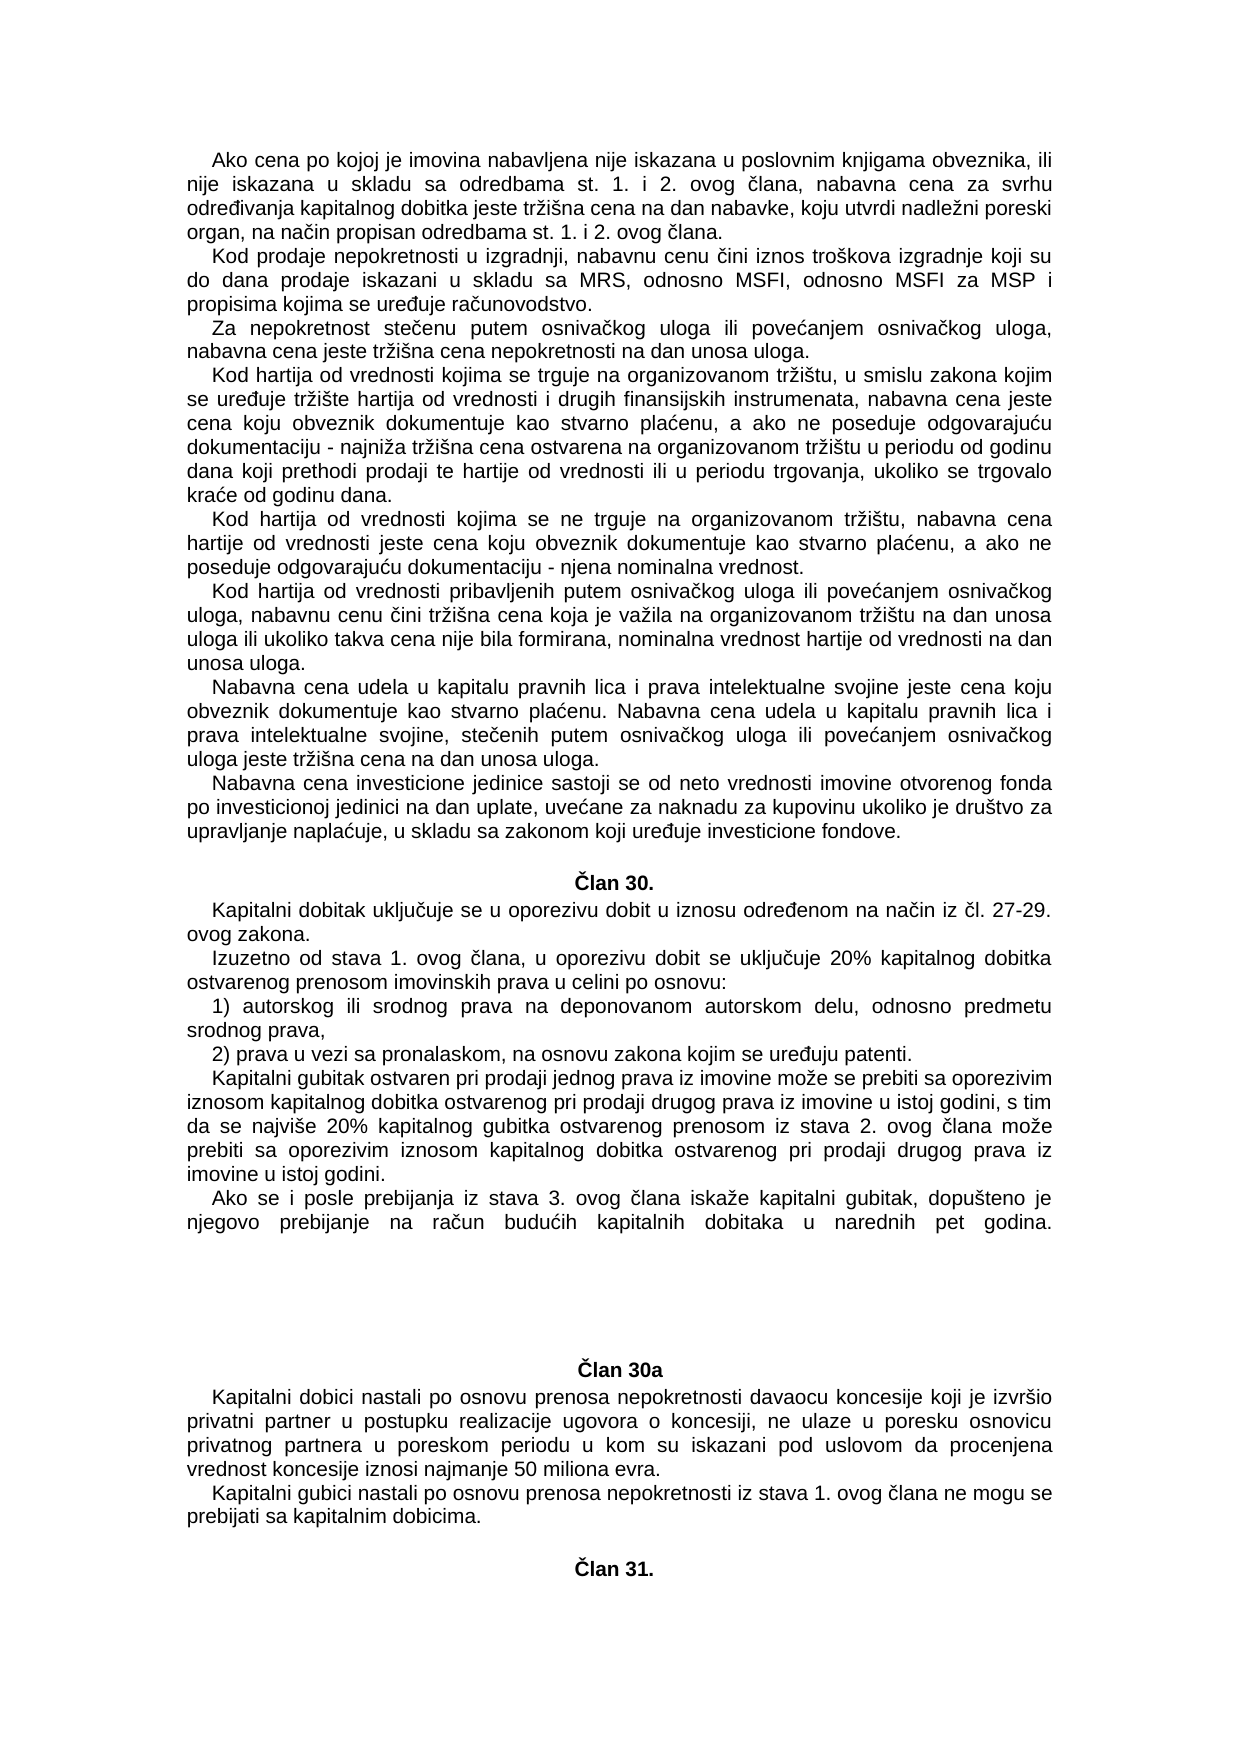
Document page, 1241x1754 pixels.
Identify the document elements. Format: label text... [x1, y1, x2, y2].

text Član 30a [148, 1357, 1093, 1381]
text Ako se i posle prebijanja iz stava 3. ovog člana iskaže kapitalni gubitak, dopušteno je njegovo prebijanje na račun budućih kapitalnih dobitaka u narednih pet godina. [187, 1186, 1053, 1329]
text Član 30. ﻿ [148, 871, 1093, 895]
text Kapitalni gubici nastali po osnovu prenosa nepokretnosti iz stava 1. ovog člana ne mogu se prebijati sa kapitalnim dobicima. [187, 1480, 1053, 1528]
text Ako cena po kojoj je imovina nabavljena nije iskazana u poslovnim knjigama obveznika, ili nije iskazana u skladu sa odredbama st. 1. i 2. ovog člana, nabavna cena za svrhu određivanja kapitalnog dobitka jeste tržišna cena na dan nabavke, koju utvrdi nadležni poreski organ, na način propisan odredbama st. 1. i 2. ovog člana. [187, 148, 1053, 243]
text Izuzetno od stava 1. ovog člana, u oporezivu dobit se uključuje 20% kapitalnog dobitka ostvarenog prenosom imovinskih prava u celini po osnovu: [187, 946, 1053, 994]
text 2) prava u vezi sa pronalaskom, na osnovu zakona kojim se uređuju patenti. [187, 1042, 1053, 1066]
text Kapitalni dobitak uključuje se u oporezivu dobit u iznosu određenom na način iz čl. 27-29. ovog zakona. [187, 898, 1053, 946]
text Nabavna cena udela u kapitalu pravnih lica i prava intelektualne svojine jeste cena koju obveznik dokumentuje kao stvarno plaćenu. Nabavna cena udela u kapitalu pravnih lica i prava intelektualne svojine, stečenih putem osnivačkog uloga ili povećanjem osnivačkog uloga jeste tržišna cena na dan unosa uloga. [187, 675, 1053, 771]
text Kapitalni dobici nastali po osnovu prenosa nepokretnosti davaocu koncesije koji je izvršio privatni partner u postupku realizacije ugovora o koncesiji, ne ulaze u poresku osnovicu privatnog partnera u poreskom periodu u kom su iskazani pod uslovom da procenjena vrednost koncesije iznosi najmanje 50 miliona evra. [187, 1384, 1053, 1480]
text Kod prodaje nepokretnosti u izgradnji, nabavnu cenu čini iznos troškova izgradnje koji su do dana prodaje iskazani u skladu sa MRS, odnosno MSFI, odnosno MSFI za MSP i propisima kojima se uređuje računovodstvo. [187, 243, 1053, 315]
text Za nepokretnost stečenu putem osnivačkog uloga ili povećanjem osnivačkog uloga, nabavna cena jeste tržišna cena nepokretnosti na dan unosa uloga. [187, 315, 1053, 363]
text Član 31. ﻿ [148, 1556, 1093, 1581]
text Kod hartija od vrednosti kojima se trguje na organizovanom tržištu, u smislu zakona kojim se uređuje tržište hartija od vrednosti i drugih finansijskih instrumenata, nabavna cena jeste cena koju obveznik dokumentuje kao stvarno plaćenu, a ako ne poseduje odgovarajuću dokumentaciju - najniža tržišna cena ostvarena na organizovanom tržištu u periodu od godinu dana koji prethodi prodaji te hartije od vrednosti ili u periodu trgovanja, ukoliko se trgovalo kraće od godinu dana. [187, 363, 1053, 507]
text Kod hartija od vrednosti pribavljenih putem osnivačkog uloga ili povećanjem osnivačkog uloga, nabavnu cenu čini tržišna cena koja je važila na organizovanom tržištu na dan unosa uloga ili ukoliko takva cena nije bila formirana, nominalna vrednost hartije od vrednosti na dan unosa uloga. [187, 579, 1053, 675]
text 1) autorskog ili srodnog prava na deponovanom autorskom delu, odnosno predmetu srodnog prava, [187, 994, 1053, 1042]
text Kapitalni gubitak ostvaren pri prodaji jednog prava iz imovine može se prebiti sa oporezivim iznosom kapitalnog dobitka ostvarenog pri prodaji drugog prava iz imovine u istoj godini, s tim da se najviše 20% kapitalnog gubitka ostvarenog prenosom iz stava 2. ovog člana može prebiti sa oporezivim iznosom kapitalnog dobitka ostvarenog pri prodaji drugog prava iz imovine u istoj godini. [187, 1066, 1053, 1186]
text Nabavna cena investicione jedinice sastoji se od neto vrednosti imovine otvorenog fonda po investicionoj jedinici na dan uplate, uvećane za naknadu za kupovinu ukoliko je društvo za upravljanje naplaćuje, u skladu sa zakonom koji uređuje investicione fondove. [187, 771, 1053, 842]
text Kod hartija od vrednosti kojima se ne trguje na organizovanom tržištu, nabavna cena hartije od vrednosti jeste cena koju obveznik dokumentuje kao stvarno plaćenu, a ako ne poseduje odgovarajuću dokumentaciju - njena nominalna vrednost. [187, 507, 1053, 579]
